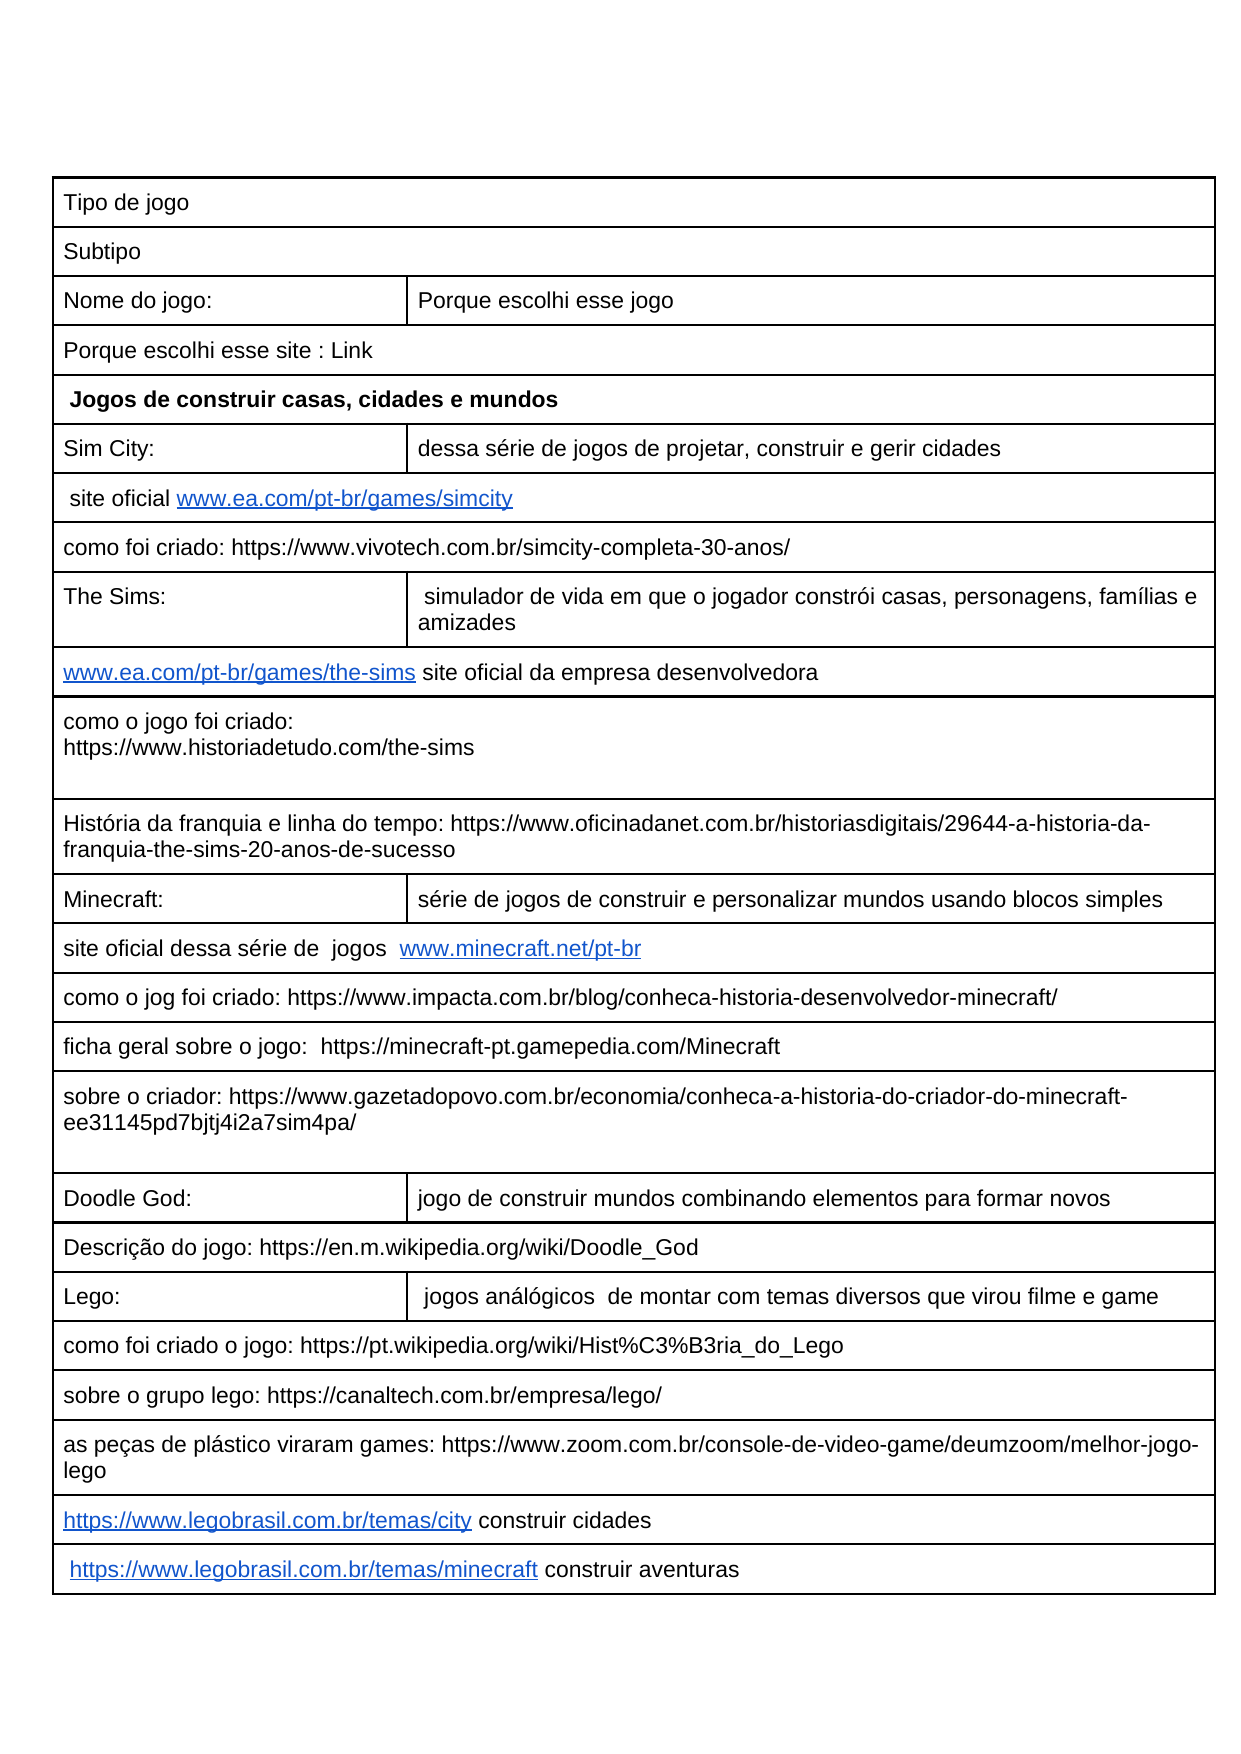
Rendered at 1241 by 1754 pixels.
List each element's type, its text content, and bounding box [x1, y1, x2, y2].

table_cell as peças de plástico viraram games: https://www.zoom.com.br/console-de-video-game/deumzoom/melhor-jogo-lego [54, 1421, 1214, 1494]
table_cell Porque escolhi esse site : Link [54, 326, 1214, 373]
table_cell sobre o criador: https://www.gazetadopovo.com.br/economia/conheca-a-historia-do-criador-do-minecraft-ee31145pd7bjtj4i2a7sim4pa/ [54, 1072, 1214, 1172]
table_cell simulador de vida em que o jogador constrói casas, personagens, famílias e amizades [408, 573, 1214, 646]
table_cell site oficial dessa série de jogos www.minecraft.net/pt-br [54, 924, 1214, 972]
table_cell ficha geral sobre o jogo: https://minecraft-pt.gamepedia.com/Minecraft [54, 1023, 1214, 1070]
table_cell dessa série de jogos de projetar, construir e gerir cidades [408, 425, 1214, 472]
table_cell Descrição do jogo: https://en.m.wikipedia.org/wiki/Doodle_God [54, 1224, 1214, 1271]
table_cell Doodle God: [54, 1174, 406, 1221]
table_cell como o jog foi criado: https://www.impacta.com.br/blog/conheca-historia-desenvolvedor-minecraft/ [54, 974, 1214, 1021]
table_cell The Sims: [54, 573, 406, 646]
table_cell Sim City: [54, 425, 406, 472]
table_cell História da franquia e linha do tempo: https://www.oficinadanet.com.br/historiasdigitais/29644-a-historia-da-franquia-the-sims-20-anos-de-sucesso [54, 800, 1214, 873]
table_cell como foi criado o jogo: https://pt.wikipedia.org/wiki/Hist%C3%B3ria_do_Lego [54, 1322, 1214, 1369]
table_cell Porque escolhi esse jogo [408, 277, 1214, 324]
table_cell www.ea.com/pt-br/games/the-sims site oficial da empresa desenvolvedora [54, 648, 1214, 695]
table_cell como foi criado: https://www.vivotech.com.br/simcity-completa-30-anos/ [54, 523, 1214, 571]
table_cell Subtipo [54, 228, 1214, 275]
table_cell Nome do jogo: [54, 277, 406, 324]
table_cell jogo de construir mundos combinando elementos para formar novos [408, 1174, 1214, 1221]
table_cell série de jogos de construir e personalizar mundos usando blocos simples [408, 875, 1214, 922]
table_cell https://www.legobrasil.com.br/temas/minecraft construir aventuras [54, 1545, 1214, 1593]
table_cell Lego: [54, 1273, 406, 1320]
table_cell site oficial www.ea.com/pt-br/games/simcity [54, 474, 1214, 521]
table_cell como o jogo foi criado: https://www.historiadetudo.com/the-sims [54, 698, 1214, 797]
table_cell https://www.legobrasil.com.br/temas/city construir cidades [54, 1496, 1214, 1543]
table_cell Jogos de construir casas, cidades e mundos [54, 376, 1214, 423]
table_cell jogos análógicos de montar com temas diversos que virou filme e game [408, 1273, 1214, 1320]
table_cell Minecraft: [54, 875, 406, 922]
table_header Tipo de jogo [54, 179, 1214, 226]
table_cell sobre o grupo lego: https://canaltech.com.br/empresa/lego/ [54, 1371, 1214, 1418]
